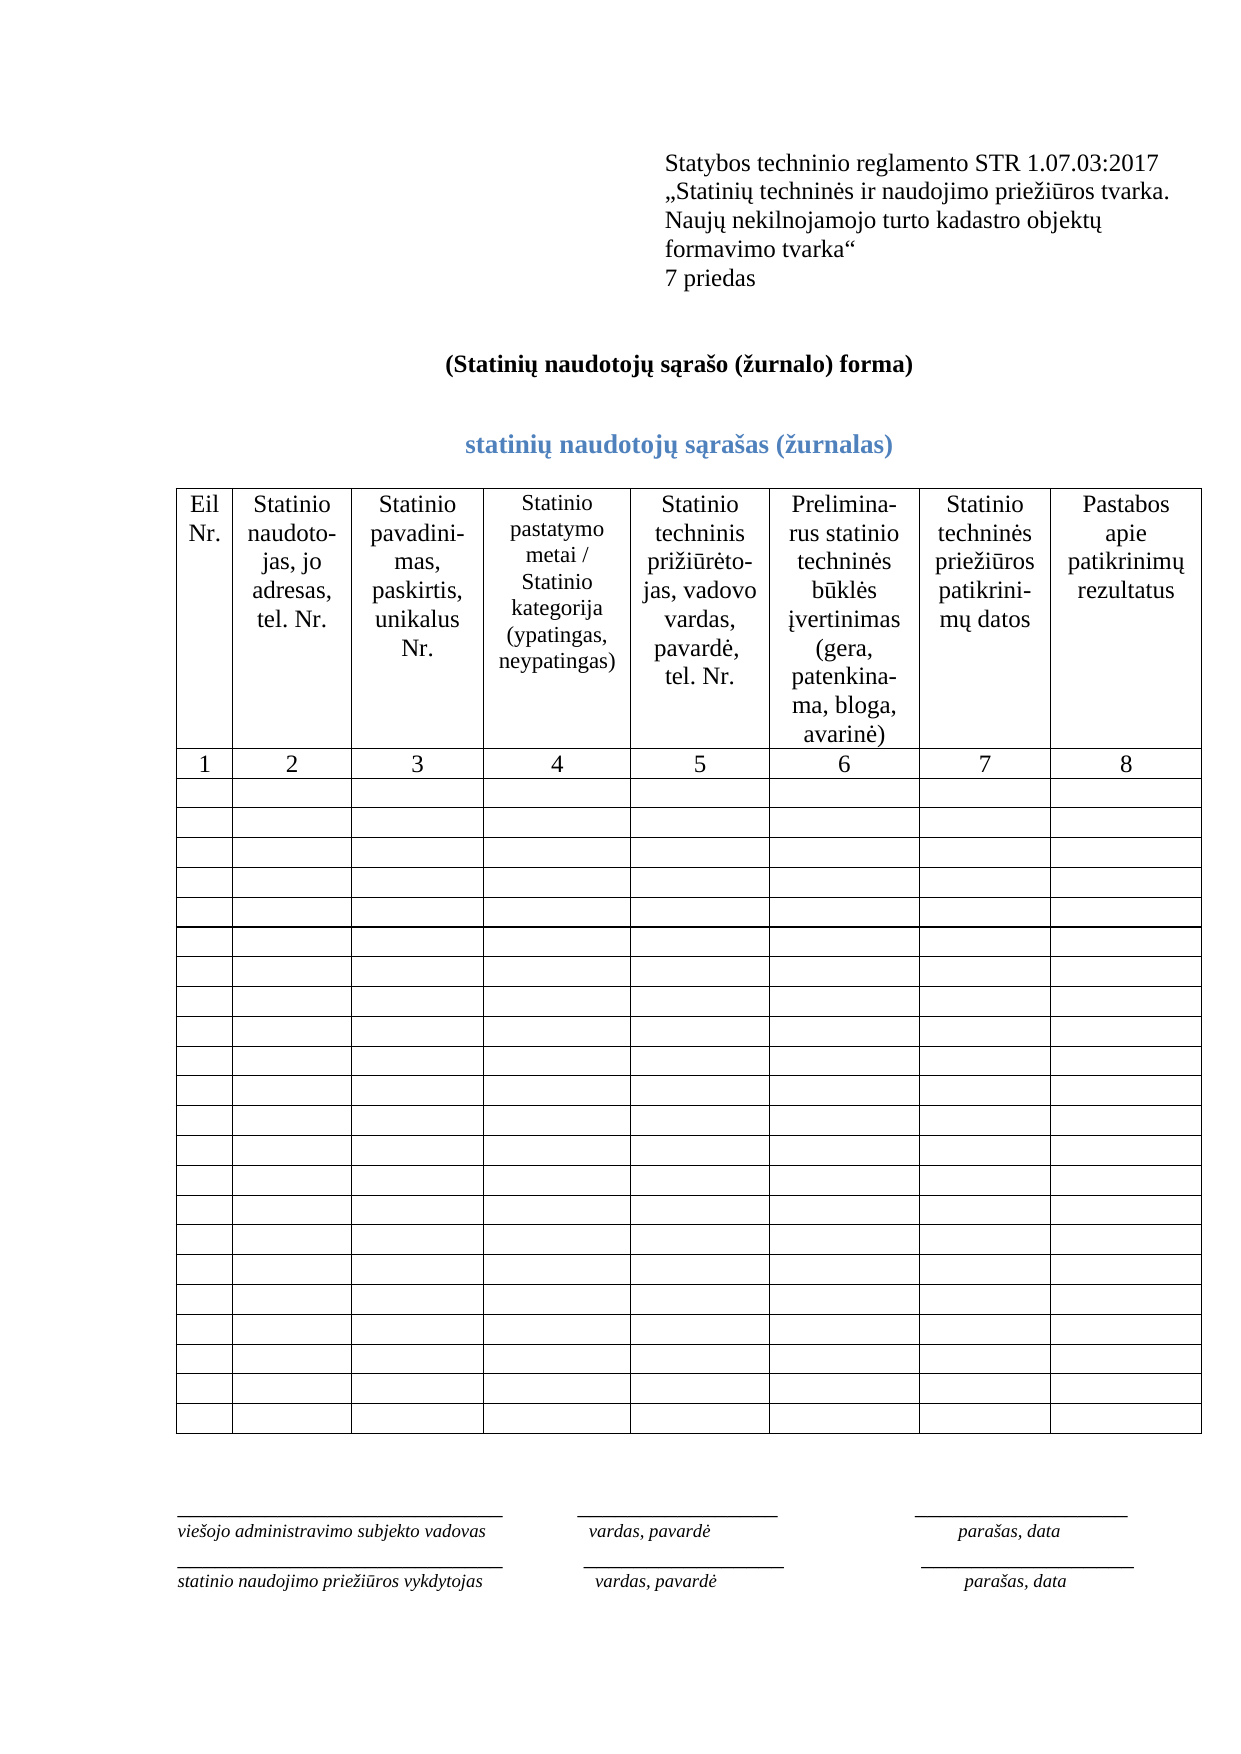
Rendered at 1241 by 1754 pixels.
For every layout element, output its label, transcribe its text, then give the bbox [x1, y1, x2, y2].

table_cell [177, 868, 232, 897]
table_cell [484, 779, 630, 807]
table_cell [484, 1374, 630, 1403]
table_cell [484, 1166, 630, 1194]
table_cell [920, 1345, 1050, 1373]
table_cell [920, 838, 1050, 867]
table_cell [920, 1404, 1050, 1433]
table_cell [770, 868, 919, 897]
table_header Statinio techninis prižiūrėto-jas, vadovo vardas, pavardė, tel. Nr. [631, 489, 769, 748]
table_cell [770, 987, 919, 1016]
table_cell [233, 1106, 351, 1135]
table_cell [352, 1404, 483, 1433]
table_cell [177, 1196, 232, 1224]
table_cell [770, 1017, 919, 1046]
table_cell [352, 1345, 483, 1373]
table_cell 6 [770, 749, 919, 777]
table_cell [1051, 1404, 1201, 1433]
table_cell [352, 1166, 483, 1194]
table_cell [352, 1285, 483, 1314]
table_cell [631, 1196, 769, 1224]
table_cell [233, 1136, 351, 1165]
table_cell [233, 898, 351, 926]
table_cell [920, 1374, 1050, 1403]
table_cell [233, 1255, 351, 1284]
table_cell [770, 1315, 919, 1343]
table_cell [1051, 1106, 1201, 1135]
table_cell [352, 1374, 483, 1403]
table_cell [770, 1255, 919, 1284]
table_cell [177, 808, 232, 837]
subtitle statinių naudotojų sąrašas (žurnalas) [177, 428, 1181, 459]
table_cell [920, 928, 1050, 956]
table_cell [177, 1106, 232, 1135]
table_cell [631, 1345, 769, 1373]
table_cell [352, 838, 483, 867]
table_cell [352, 1076, 483, 1105]
table_cell [631, 928, 769, 956]
table_cell [770, 898, 919, 926]
table_cell [631, 779, 769, 807]
table_cell [484, 868, 630, 897]
text viešojo administravimo subjekto vadovas vardas, pavardė parašas, data [177, 1520, 1181, 1542]
table_cell [631, 957, 769, 986]
table_cell [233, 1404, 351, 1433]
table_cell 5 [631, 749, 769, 777]
table_cell [1051, 1345, 1201, 1373]
table_cell [770, 957, 919, 986]
table_cell [770, 1196, 919, 1224]
table_cell [484, 1315, 630, 1343]
table_cell [233, 808, 351, 837]
table_cell [1051, 1136, 1201, 1165]
table_cell [1051, 1255, 1201, 1284]
table_cell [631, 1076, 769, 1105]
table_header Statinio naudoto-jas, jo adresas, tel. Nr. [233, 489, 351, 748]
table_cell [484, 1345, 630, 1373]
table_cell [484, 987, 630, 1016]
table_cell [233, 1166, 351, 1194]
table_cell [484, 928, 630, 956]
table_cell [920, 1136, 1050, 1165]
table_cell [1051, 957, 1201, 986]
table_cell [484, 1136, 630, 1165]
table_cell [352, 1017, 483, 1046]
table_cell [177, 928, 232, 956]
table_cell [233, 1374, 351, 1403]
table_cell [177, 898, 232, 926]
table_cell [484, 1017, 630, 1046]
table_cell [233, 838, 351, 867]
table_cell [233, 957, 351, 986]
table_cell [177, 1225, 232, 1254]
table_cell [233, 1047, 351, 1075]
table_cell [352, 1315, 483, 1343]
table_cell [177, 1136, 232, 1165]
table_cell [177, 1166, 232, 1194]
table_cell [233, 1076, 351, 1105]
text statinio naudojimo priežiūros vykdytojas vardas, pavardė parašas, data [177, 1570, 1181, 1592]
table_cell [1051, 1315, 1201, 1343]
table_cell [484, 898, 630, 926]
table_cell [1051, 898, 1201, 926]
table_cell [920, 779, 1050, 807]
table_cell [631, 1374, 769, 1403]
table_cell [352, 987, 483, 1016]
text formavimo tvarka“ [177, 234, 1181, 263]
table_cell [631, 987, 769, 1016]
table_cell [233, 1315, 351, 1343]
table_cell [1051, 838, 1201, 867]
table_cell [484, 1404, 630, 1433]
table_cell [177, 779, 232, 807]
table_cell [177, 1047, 232, 1075]
table_cell 4 [484, 749, 630, 777]
table_cell [233, 1225, 351, 1254]
table_cell [352, 1225, 483, 1254]
table_cell [233, 1345, 351, 1373]
table_cell [1051, 1196, 1201, 1224]
table_cell [920, 1166, 1050, 1194]
table_cell [631, 838, 769, 867]
table_cell [352, 1106, 483, 1135]
table_cell [770, 1047, 919, 1075]
table_cell 1 [177, 749, 232, 777]
table_cell [631, 1315, 769, 1343]
table_cell [920, 1255, 1050, 1284]
table_header Statinio pastatymo metai / Statinio kategorija (ypatingas, neypatingas) [484, 489, 630, 748]
table_cell [352, 928, 483, 956]
text Statybos techninio reglamento STR 1.07.03:2017 [177, 148, 1181, 176]
table_cell [484, 1285, 630, 1314]
table_cell [484, 1106, 630, 1135]
table_cell [920, 1017, 1050, 1046]
text (Statinių naudotojų sąrašo (žurnalo) forma) [177, 349, 1181, 378]
table_cell [920, 957, 1050, 986]
table_cell [631, 868, 769, 897]
table_cell [770, 1345, 919, 1373]
table_cell [177, 1255, 232, 1284]
table_cell [177, 1315, 232, 1343]
table_cell [920, 1076, 1050, 1105]
table_header Statinio techninės priežiūros patikrini-mų datos [920, 489, 1050, 748]
table_cell [1051, 987, 1201, 1016]
table_cell [1051, 1225, 1201, 1254]
table_cell [1051, 1076, 1201, 1105]
table_cell [233, 868, 351, 897]
table_cell [352, 898, 483, 926]
text Naujų nekilnojamojo turto kadastro objektų [177, 205, 1181, 234]
table_cell [920, 1225, 1050, 1254]
table_cell [1051, 928, 1201, 956]
table_cell [1051, 1166, 1201, 1194]
table_cell [352, 1196, 483, 1224]
table_cell [920, 898, 1050, 926]
table_cell [177, 1374, 232, 1403]
text __________________________ ________________ _________________ [177, 1542, 1181, 1570]
text „Statinių techninės ir naudojimo priežiūros tvarka. [177, 176, 1181, 205]
table_cell [631, 1136, 769, 1165]
table_cell [770, 1225, 919, 1254]
text 7 priedas [664, 263, 1181, 291]
table_cell [233, 1285, 351, 1314]
table_cell [484, 957, 630, 986]
table_cell [631, 808, 769, 837]
table_cell [1051, 1017, 1201, 1046]
table_cell [920, 1106, 1050, 1135]
table_cell [177, 1076, 232, 1105]
table_cell [352, 1047, 483, 1075]
table_cell [177, 1345, 232, 1373]
table_cell [770, 928, 919, 956]
table_cell 8 [1051, 749, 1201, 777]
table_cell [484, 838, 630, 867]
table_cell [631, 1225, 769, 1254]
table_cell [1051, 868, 1201, 897]
table_cell [770, 1076, 919, 1105]
table_cell [770, 779, 919, 807]
table_cell [484, 1076, 630, 1105]
table_cell [352, 1136, 483, 1165]
table_cell [177, 838, 232, 867]
table_cell 3 [352, 749, 483, 777]
table_cell [770, 1374, 919, 1403]
table_cell [920, 1196, 1050, 1224]
table_cell [484, 1225, 630, 1254]
table_cell [631, 1017, 769, 1046]
table_cell [177, 1017, 232, 1046]
table_cell [770, 1285, 919, 1314]
table_cell [177, 1285, 232, 1314]
table_cell [177, 957, 232, 986]
table_cell [770, 1136, 919, 1165]
table_cell [631, 1047, 769, 1075]
table_cell [352, 779, 483, 807]
table_cell [1051, 808, 1201, 837]
table_cell [233, 987, 351, 1016]
table_cell [631, 1166, 769, 1194]
table_cell [920, 987, 1050, 1016]
table_cell [484, 1047, 630, 1075]
table_cell [631, 1255, 769, 1284]
table_cell [352, 868, 483, 897]
table_cell [233, 928, 351, 956]
table_header Eil Nr. [177, 489, 232, 748]
text __________________________ ________________ _________________ [177, 1491, 1181, 1520]
table_cell [177, 1404, 232, 1433]
table_cell [920, 1047, 1050, 1075]
table_cell [484, 1196, 630, 1224]
table_cell [770, 808, 919, 837]
table_cell [1051, 779, 1201, 807]
table_header Pastabos apie patikrinimų rezultatus [1051, 489, 1201, 748]
table_cell [233, 779, 351, 807]
table_cell 2 [233, 749, 351, 777]
table_cell [1051, 1047, 1201, 1075]
table_header Statinio pavadini-mas, paskirtis, unikalus Nr. [352, 489, 483, 748]
table_cell [233, 1017, 351, 1046]
table_cell [770, 1404, 919, 1433]
table_cell 7 [920, 749, 1050, 777]
table_cell [352, 1255, 483, 1284]
table_cell [1051, 1374, 1201, 1403]
table_header Prelimina-rus statinio techninės būklės įvertinimas (gera, patenkina-ma, bloga, avarinė) [770, 489, 919, 748]
table_cell [770, 1166, 919, 1194]
table_cell [631, 1285, 769, 1314]
table_cell [352, 957, 483, 986]
table_cell [484, 1255, 630, 1284]
table_cell [631, 1106, 769, 1135]
table_cell [920, 868, 1050, 897]
table_cell [484, 808, 630, 837]
table_cell [1051, 1285, 1201, 1314]
table_cell [920, 1285, 1050, 1314]
table_cell [770, 1106, 919, 1135]
table_cell [177, 987, 232, 1016]
table_cell [920, 808, 1050, 837]
table_cell [770, 838, 919, 867]
table_cell [920, 1315, 1050, 1343]
table_cell [631, 1404, 769, 1433]
table_cell [352, 808, 483, 837]
table_cell [631, 898, 769, 926]
table_cell [233, 1196, 351, 1224]
